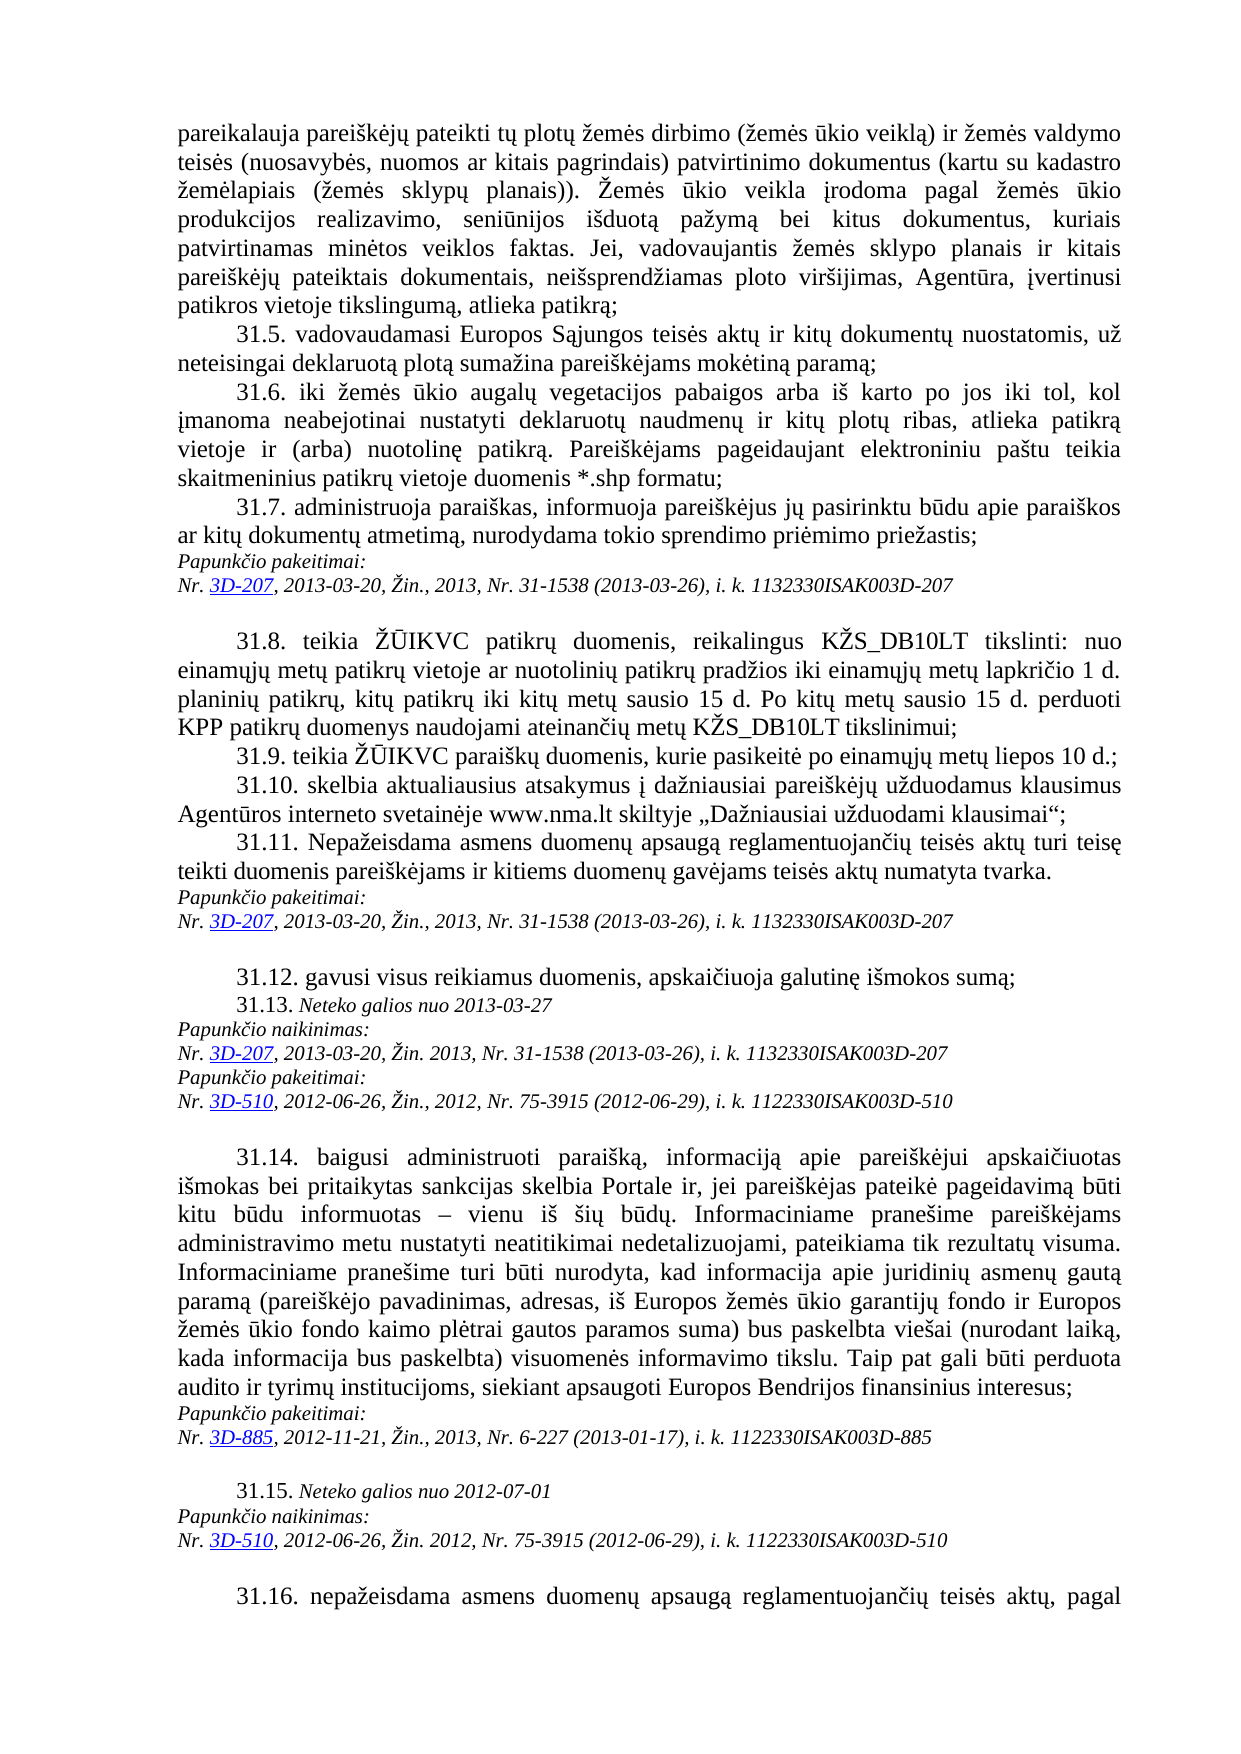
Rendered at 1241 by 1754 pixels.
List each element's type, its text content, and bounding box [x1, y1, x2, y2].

text Papunkčio pakeitimai: [177, 885, 1122, 909]
text Nr. 3D-510, 2012-06-26, Žin. 2012, Nr. 75-3915 (2012-06-29), i. k. 1122330ISAK003D-510 [177, 1528, 1122, 1552]
text 31.9. teikia ŽŪIKVC paraiškų duomenis, kurie pasikeitė po einamųjų metų liepos 10 d.; [177, 741, 1122, 770]
text 31.6. iki žemės ūkio augalų vegetacijos pabaigos arba iš karto po jos iki tol, kol įmanoma neabejotinai nustatyti deklaruotų naudmenų ir kitų plotų ribas, atlieka patikrą vietoje ir (arba) nuotolinę patikrą. Pareiškėjams pageidaujant elektroniniu paštu teikia skaitmeninius patikrų vietoje duomenis *.shp formatu; [177, 377, 1122, 492]
text Papunkčio pakeitimai: [177, 1065, 1122, 1089]
text Nr. 3D-885, 2012-11-21, Žin., 2013, Nr. 6-227 (2013-01-17), i. k. 1122330ISAK003D-885 [177, 1425, 1122, 1449]
text 31.10. skelbia aktualiausius atsakymus į dažniausiai pareiškėjų užduodamus klausimus Agentūros interneto svetainėje www.nma.lt skiltyje „Dažniausiai užduodami klausimai“; [177, 770, 1122, 827]
text pareikalauja pareiškėjų pateikti tų plotų žemės dirbimo (žemės ūkio veiklą) ir žemės valdymo teisės (nuosavybės, nuomos ar kitais pagrindais) patvirtinimo dokumentus (kartu su kadastro žemėlapiais (žemės sklypų planais)). Žemės ūkio veikla įrodoma pagal žemės ūkio produkcijos realizavimo, seniūnijos išduotą pažymą bei kitus dokumentus, kuriais patvirtinamas minėtos veiklos faktas. Jei, vadovaujantis žemės sklypo planais ir kitais pareiškėjų pateiktais dokumentais, neišsprendžiamas ploto viršijimas, Agentūra, įvertinusi patikros vietoje tikslingumą, atlieka patikrą; [177, 118, 1122, 319]
text 31.14. baigusi administruoti paraišką, informaciją apie pareiškėjui apskaičiuotas išmokas bei pritaikytas sankcijas skelbia Portale ir, jei pareiškėjas pateikė pageidavimą būti kitu būdu informuotas – vienu iš šių būdų. Informaciniame pranešime pareiškėjams administravimo metu nustatyti neatitikimai nedetalizuojami, pateikiama tik rezultatų visuma. Informaciniame pranešime turi būti nurodyta, kad informacija apie juridinių asmenų gautą paramą (pareiškėjo pavadinimas, adresas, iš Europos žemės ūkio garantijų fondo ir Europos žemės ūkio fondo kaimo plėtrai gautos paramos suma) bus paskelbta viešai (nurodant laiką, kada informacija bus paskelbta) visuomenės informavimo tikslu. Taip pat gali būti perduota audito ir tyrimų institucijoms, siekiant apsaugoti Europos Bendrijos finansinius interesus; [177, 1142, 1122, 1401]
text 31.8. teikia ŽŪIKVC patikrų duomenis, reikalingus KŽS_DB10LT tikslinti: nuo einamųjų metų patikrų vietoje ar nuotolinių patikrų pradžios iki einamųjų metų lapkričio 1 d. planinių patikrų, kitų patikrų iki kitų metų sausio 15 d. Po kitų metų sausio 15 d. perduoti KPP patikrų duomenys naudojami ateinančių metų KŽS_DB10LT tikslinimui; [177, 626, 1122, 741]
text Nr. 3D-510, 2012-06-26, Žin., 2012, Nr. 75-3915 (2012-06-29), i. k. 1122330ISAK003D-510 [177, 1089, 1122, 1113]
text 31.7. administruoja paraiškas, informuoja pareiškėjus jų pasirinktu būdu apie paraiškos ar kitų dokumentų atmetimą, nurodydama tokio sprendimo priėmimo priežastis; [177, 492, 1122, 549]
text Nr. 3D-207, 2013-03-20, Žin. 2013, Nr. 31-1538 (2013-03-26), i. k. 1132330ISAK003D-207 [177, 1041, 1122, 1065]
text 31.13. Neteko galios nuo 2013-03-27 [177, 991, 1122, 1017]
text 31.16. nepažeisdama asmens duomenų apsaugą reglamentuojančių teisės aktų, pagal [177, 1581, 1122, 1609]
text 31.15. Neteko galios nuo 2012-07-01 [177, 1478, 1122, 1504]
text Papunkčio pakeitimai: [177, 549, 1122, 573]
text Nr. 3D-207, 2013-03-20, Žin., 2013, Nr. 31-1538 (2013-03-26), i. k. 1132330ISAK003D-207 [177, 909, 1122, 933]
text Nr. 3D-207, 2013-03-20, Žin., 2013, Nr. 31-1538 (2013-03-26), i. k. 1132330ISAK003D-207 [177, 573, 1122, 597]
text 31.12. gavusi visus reikiamus duomenis, apskaičiuoja galutinę išmokos sumą; [177, 962, 1122, 991]
text Papunkčio pakeitimai: [177, 1401, 1122, 1425]
text 31.11. Nepažeisdama asmens duomenų apsaugą reglamentuojančių teisės aktų turi teisę teikti duomenis pareiškėjams ir kitiems duomenų gavėjams teisės aktų numatyta tvarka. [177, 827, 1122, 885]
text 31.5. vadovaudamasi Europos Sąjungos teisės aktų ir kitų dokumentų nuostatomis, už neteisingai deklaruotą plotą sumažina pareiškėjams mokėtiną paramą; [177, 319, 1122, 377]
text Papunkčio naikinimas: [177, 1017, 1122, 1041]
text Papunkčio naikinimas: [177, 1504, 1122, 1528]
